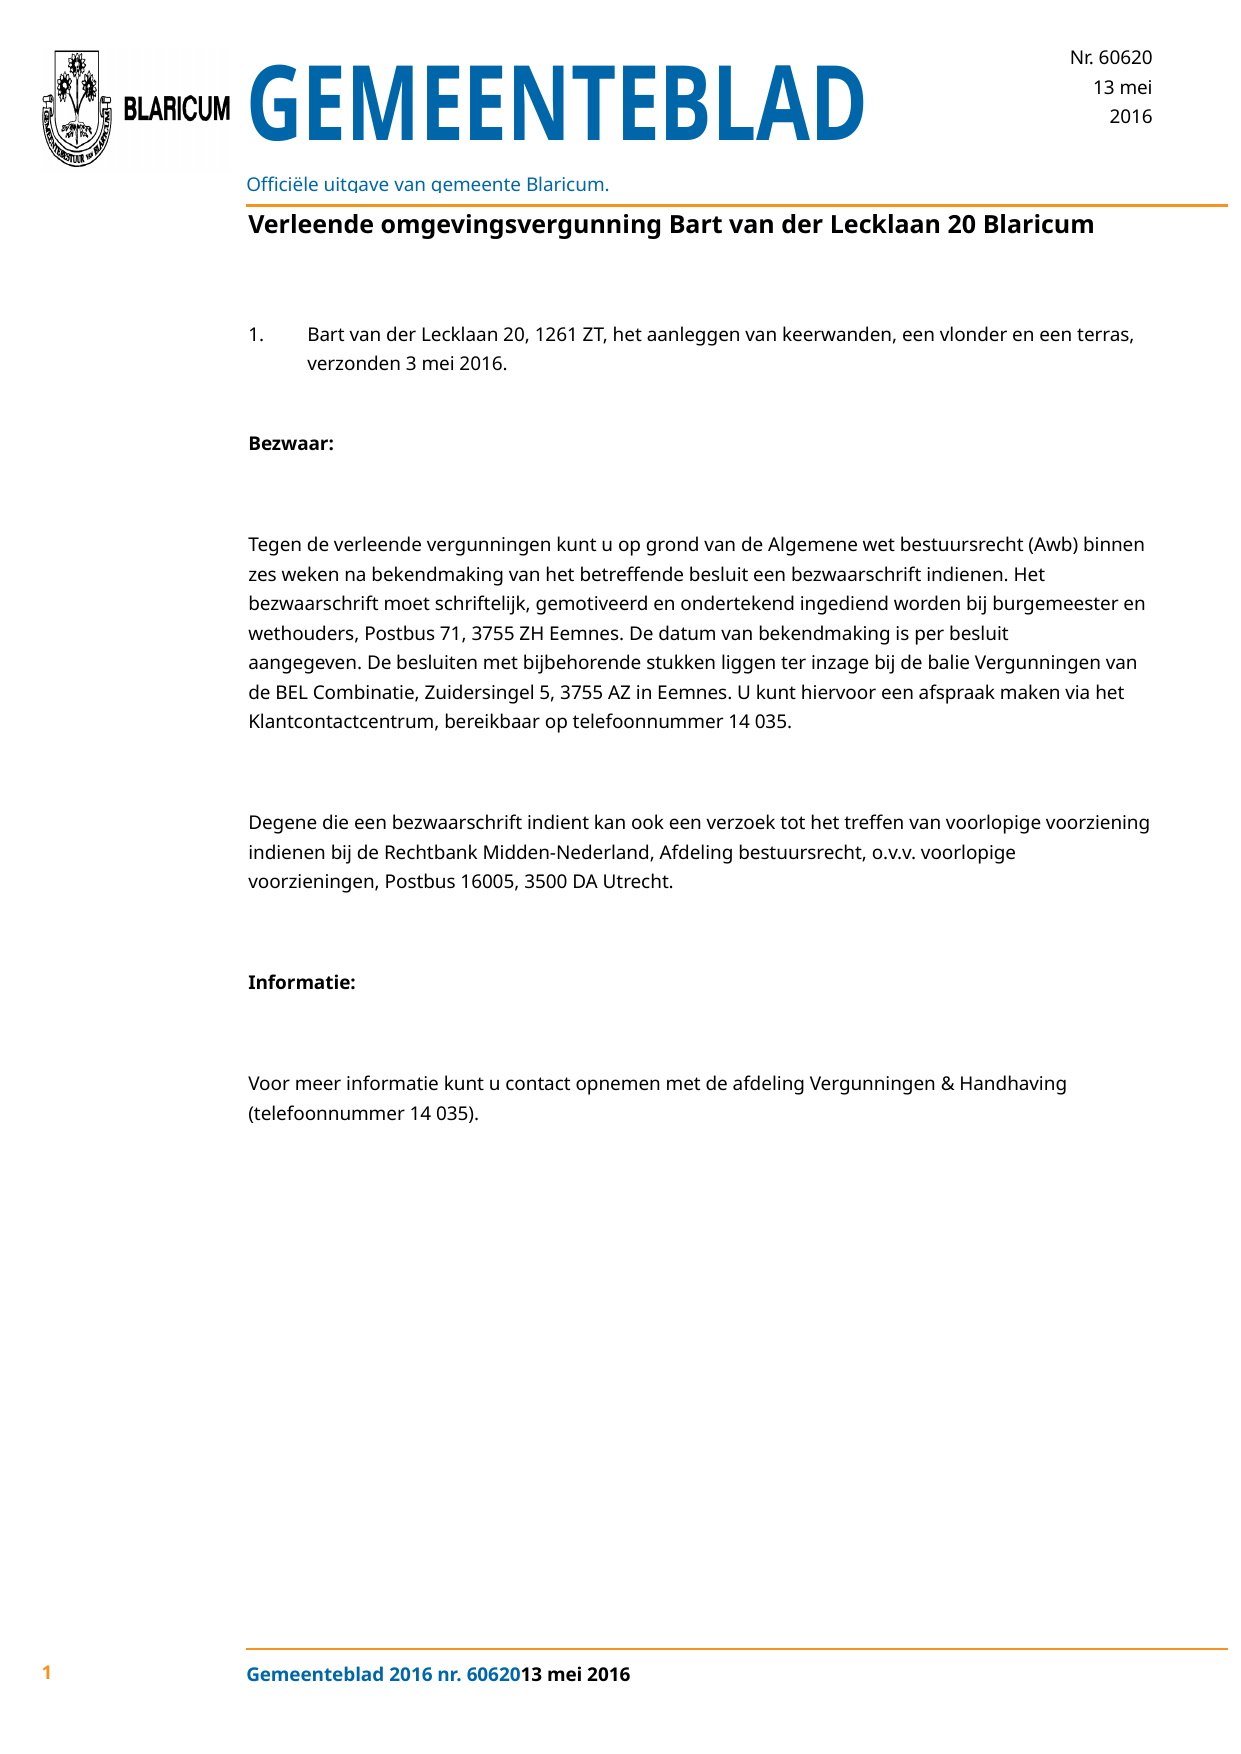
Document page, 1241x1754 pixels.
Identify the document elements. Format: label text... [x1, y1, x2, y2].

text Degene die een bezwaarschrift indient kan ook een verzoek tot het treffen van voorlopige voorziening indienen bij de Rechtbank Midden-Nederland, Afdeling bestuursrecht, o.v.v. voorlopige voorzieningen, Postbus 16005, 3500 DA Utrecht. [248, 809, 1152, 894]
list Bart van der Lecklaan 20, 1261 ZT, het aanleggen van keerwanden, een vlonder en een terras, verzonden 3 mei 2016. [248, 321, 1152, 376]
text Bezwaar: [248, 430, 1152, 456]
text Voor meer informatie kunt u contact opnemen met de afdeling Vergunningen & Handhaving (telefoonnummer 14 035). [248, 1070, 1152, 1126]
picture [41, 47, 231, 172]
text Tegen de verleende vergunningen kunt u op grond van de Algemene wet bestuursrecht (Awb) binnen zes weken na bekendmaking van het betreffende besluit een bezwaarschrift indienen. Het bezwaarschrift moet schriftelijk, gemotiveerd en ondertekend ingediend worden bij burgemeester en wethouders, Postbus 71, 3755 ZH Eemnes. De datum van bekendmaking is per besluit aangegeven. De besluiten met bijbehorende stukken liggen ter inzage bij de balie Vergunningen van de BEL Combinatie, Zuidersingel 5, 3755 AZ in Eemnes. U kunt hiervoor een afspraak maken via het Klantcontactcentrum, bereikbaar op telefoonnummer 14 035. [248, 531, 1152, 734]
text Informatie: [248, 969, 1152, 995]
text Verleende omgevingsvergunning Bart van der Lecklaan 20 Blaricum [248, 207, 1152, 241]
